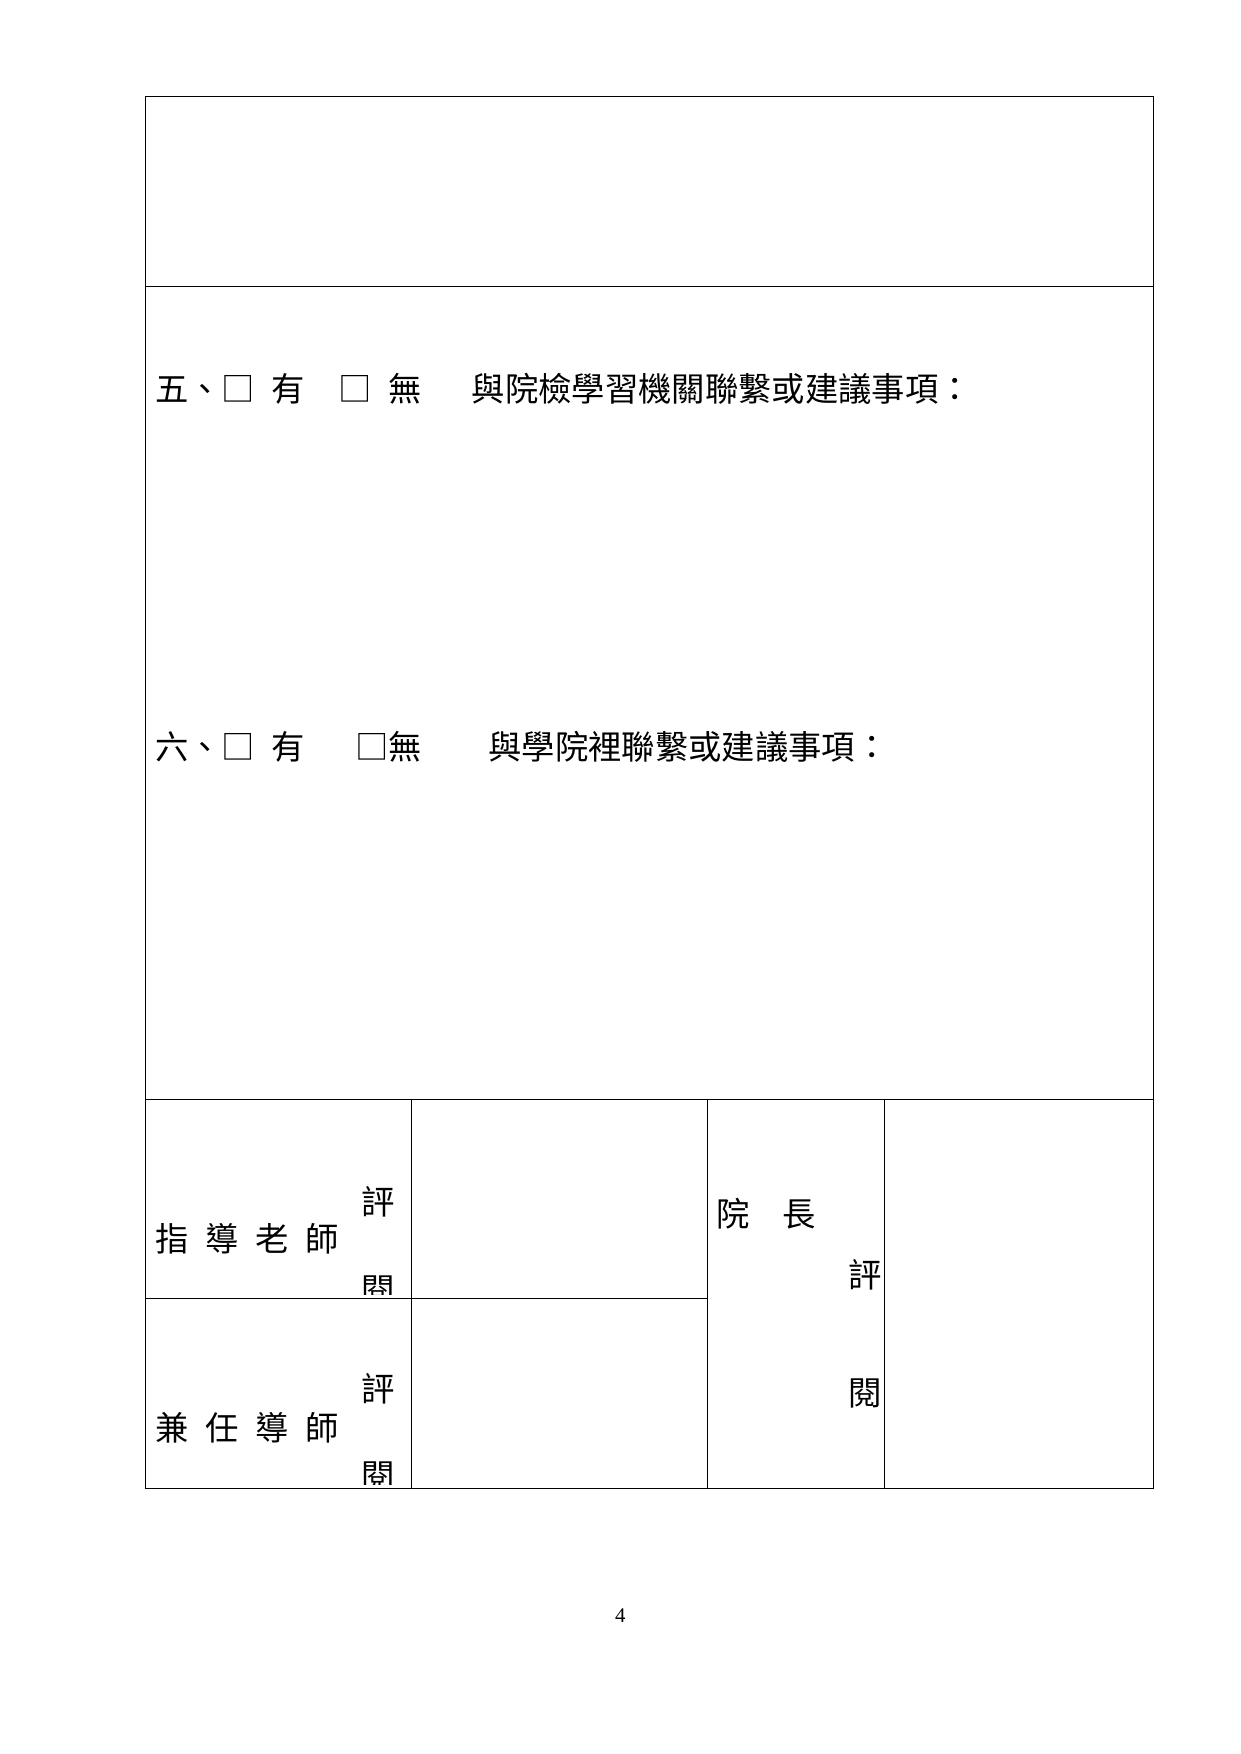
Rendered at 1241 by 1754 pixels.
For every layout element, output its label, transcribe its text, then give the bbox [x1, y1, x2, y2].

table_cell 五、□ 有 □ 無 與院檢學習機關聯繫或建議事項： 六、□ 有 □無 與學院裡聯繫或建議事項： [146, 287, 1153, 1098]
table_cell [146, 97, 1153, 286]
table_cell 指 導 老 師 [146, 1100, 353, 1298]
table_cell [412, 1299, 707, 1488]
table_cell [412, 1100, 707, 1298]
table_cell 評 閱 [353, 1100, 411, 1298]
table_cell 評 閱 [840, 1100, 884, 1488]
table_cell [885, 1100, 1153, 1488]
table_cell 評 閱 [353, 1299, 411, 1488]
table_cell 兼 任 導 師 [146, 1299, 353, 1488]
table_cell 院 長 檢察長 [708, 1100, 840, 1488]
